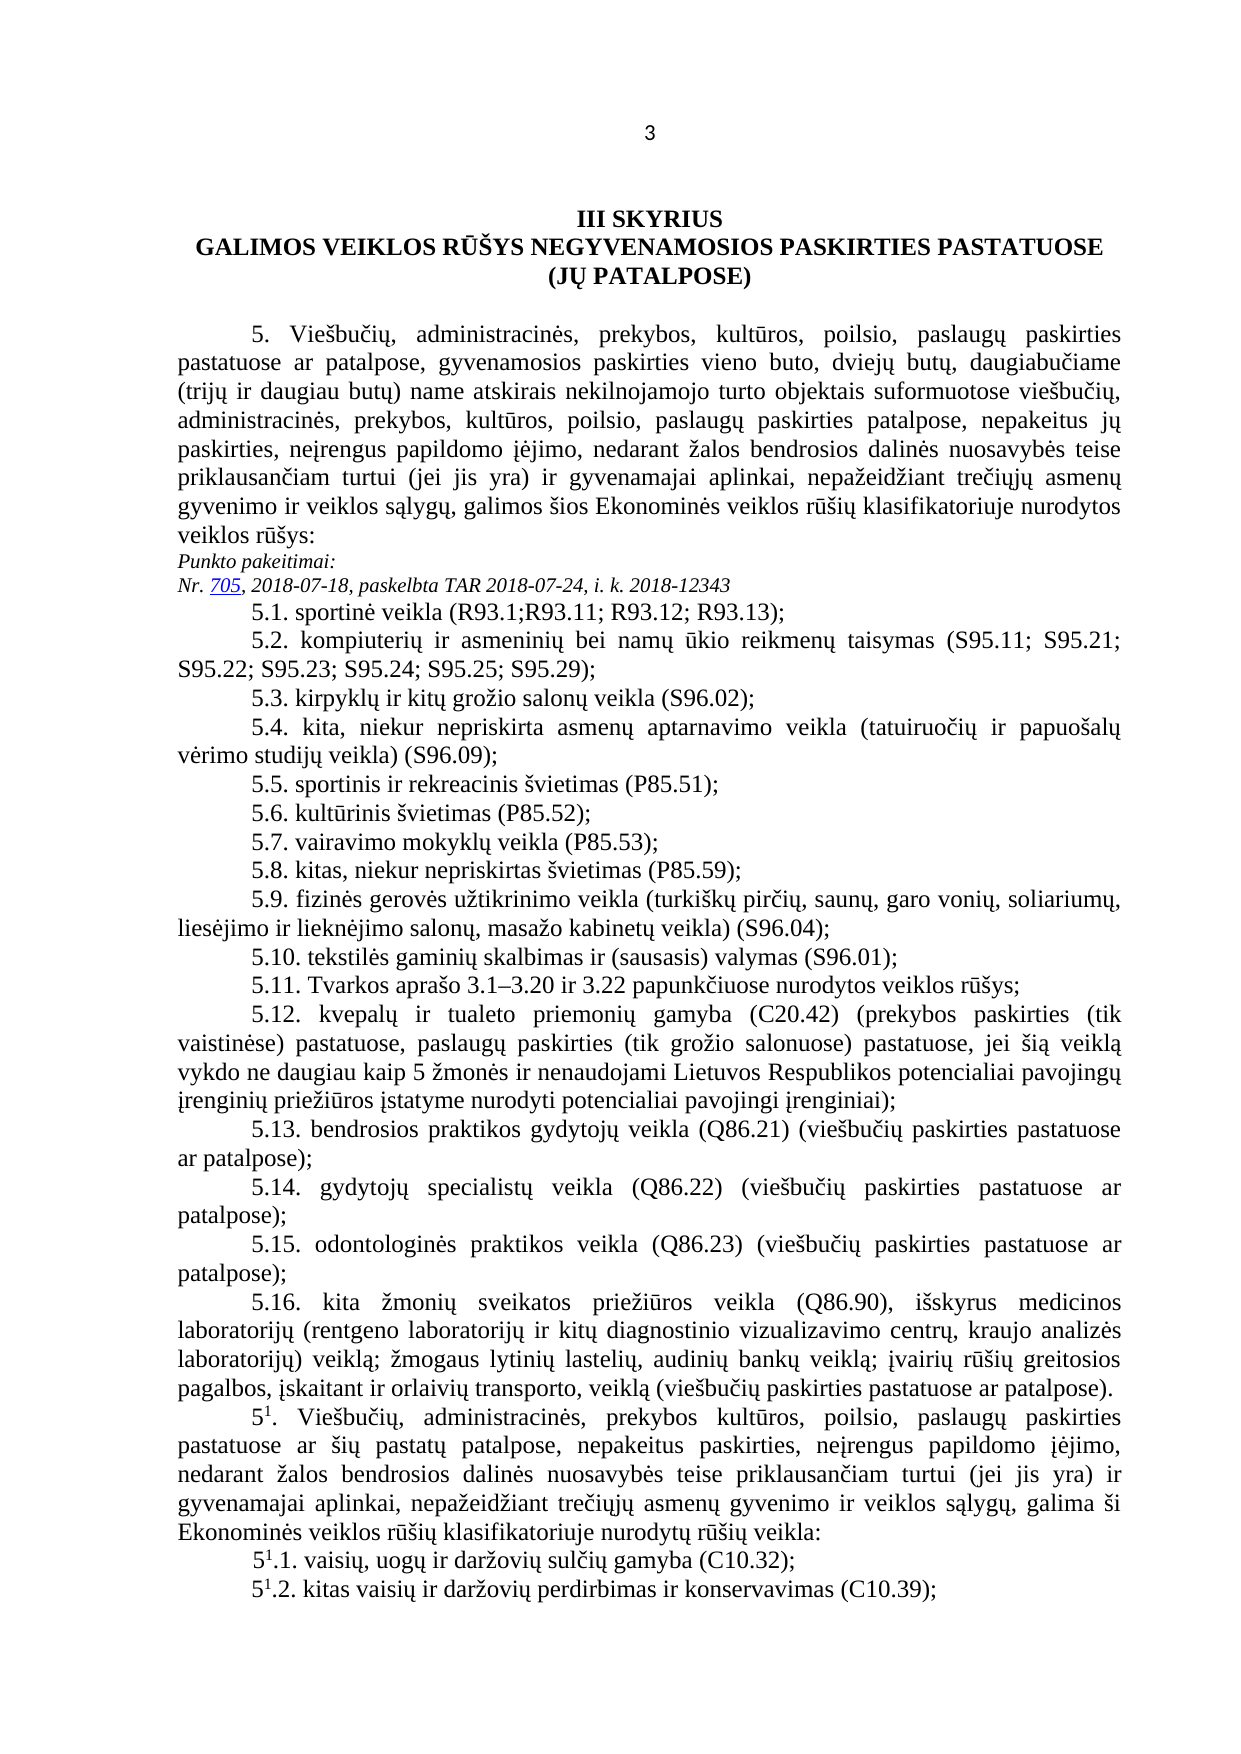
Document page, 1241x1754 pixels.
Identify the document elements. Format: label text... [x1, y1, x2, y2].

text 51. Viešbučių, administracinės, prekybos kultūros, poilsio, paslaugų paskirties pastatuose ar šių pastatų patalpose, nepakeitus paskirties, neįrengus papildomo įėjimo, nedarant žalos bendrosios dalinės nuosavybės teise priklausančiam turtui (jei jis yra) ir gyvenamajai aplinkai, nepažeidžiant trečiųjų asmenų gyvenimo ir veiklos sąlygų, galima ši Ekonominės veiklos rūšių klasifikatoriuje nurodytų rūšių veikla: [177, 1402, 1122, 1546]
text 5.7. vairavimo mokyklų veikla (P85.53); [177, 827, 1122, 856]
text 5.14. gydytojų specialistų veikla (Q86.22) (viešbučių paskirties pastatuose ar patalpose); [177, 1172, 1122, 1229]
text 5.13. bendrosios praktikos gydytojų veikla (Q86.21) (viešbučių paskirties pastatuose ar patalpose); [177, 1114, 1122, 1172]
text 51.2. kitas vaisių ir daržovių perdirbimas ir konservavimas (C10.39); [251, 1574, 1122, 1603]
text 5. Viešbučių, administracinės, prekybos, kultūros, poilsio, paslaugų paskirties pastatuose ar patalpose, gyvenamosios paskirties vieno buto, dviejų butų, daugiabučiame (trijų ir daugiau butų) name atskirais nekilnojamojo turto objektais suformuotose viešbučių, administracinės, prekybos, kultūros, poilsio, paslaugų paskirties patalpose, nepakeitus jų paskirties, neįrengus papildomo įėjimo, nedarant žalos bendrosios dalinės nuosavybės teise priklausančiam turtui (jei jis yra) ir gyvenamajai aplinkai, nepažeidžiant trečiųjų asmenų gyvenimo ir veiklos sąlygų, galimos šios Ekonominės veiklos rūšių klasifikatoriuje nurodytos veiklos rūšys: [177, 319, 1122, 549]
text 5.1. sportinė veikla (R93.1;R93.11; R93.12; R93.13); [177, 597, 1122, 626]
text Punkto pakeitimai: [177, 549, 1122, 573]
text 51.1. vaisių, uogų ir daržovių sulčių gamyba (C10.32); [177, 1546, 1122, 1574]
text III SKYRIUS [177, 204, 1122, 232]
text 5.2. kompiuterių ir asmeninių bei namų ūkio reikmenų taisymas (S95.11; S95.21; S95.22; S95.23; S95.24; S95.25; S95.29); [177, 626, 1122, 683]
text GALIMOS VEIKLOS RŪŠYS NEGYVENAMOSIOS PASKIRTIES PASTATUOSE (JŲ PATALPOSE) [177, 232, 1122, 290]
text 5.16. kita žmonių sveikatos priežiūros veikla (Q86.90), išskyrus medicinos laboratorijų (rentgeno laboratorijų ir kitų diagnostinio vizualizavimo centrų, kraujo analizės laboratorijų) veiklą; žmogaus lytinių lastelių, audinių bankų veiklą; įvairių rūšių greitosios pagalbos, įskaitant ir orlaivių transporto, veiklą (viešbučių paskirties pastatuose ar patalpose). [177, 1287, 1122, 1402]
text 5.8. kitas, niekur nepriskirtas švietimas (P85.59); [177, 856, 1122, 884]
text 5.5. sportinis ir rekreacinis švietimas (P85.51); [177, 769, 1122, 798]
text Nr. 705, 2018-07-18, paskelbta TAR 2018-07-24, i. k. 2018-12343 [177, 573, 1122, 597]
text 5.3. kirpyklų ir kitų grožio salonų veikla (S96.02); [177, 683, 1122, 712]
text 5.10. tekstilės gaminių skalbimas ir (sausasis) valymas (S96.01); [177, 942, 1122, 971]
text 5.9. fizinės gerovės užtikrinimo veikla (turkiškų pirčių, saunų, garo vonių, soliariumų, liesėjimo ir lieknėjimo salonų, masažo kabinetų veikla) (S96.04); [177, 884, 1122, 942]
text 5.4. kita, niekur nepriskirta asmenų aptarnavimo veikla (tatuiruočių ir papuošalų vėrimo studijų veikla) (S96.09); [177, 712, 1122, 769]
text 5.6. kultūrinis švietimas (P85.52); [177, 798, 1122, 827]
text 5.15. odontologinės praktikos veikla (Q86.23) (viešbučių paskirties pastatuose ar patalpose); [177, 1229, 1122, 1287]
text 5.12. kvepalų ir tualeto priemonių gamyba (C20.42) (prekybos paskirties (tik vaistinėse) pastatuose, paslaugų paskirties (tik grožio salonuose) pastatuose, jei šią veiklą vykdo ne daugiau kaip 5 žmonės ir nenaudojami Lietuvos Respublikos potencialiai pavojingų įrenginių priežiūros įstatyme nurodyti potencialiai pavojingi įrenginiai); [177, 999, 1122, 1114]
text 5.11. Tvarkos aprašo 3.1–3.20 ir 3.22 papunkčiuose nurodytos veiklos rūšys; [177, 971, 1122, 999]
